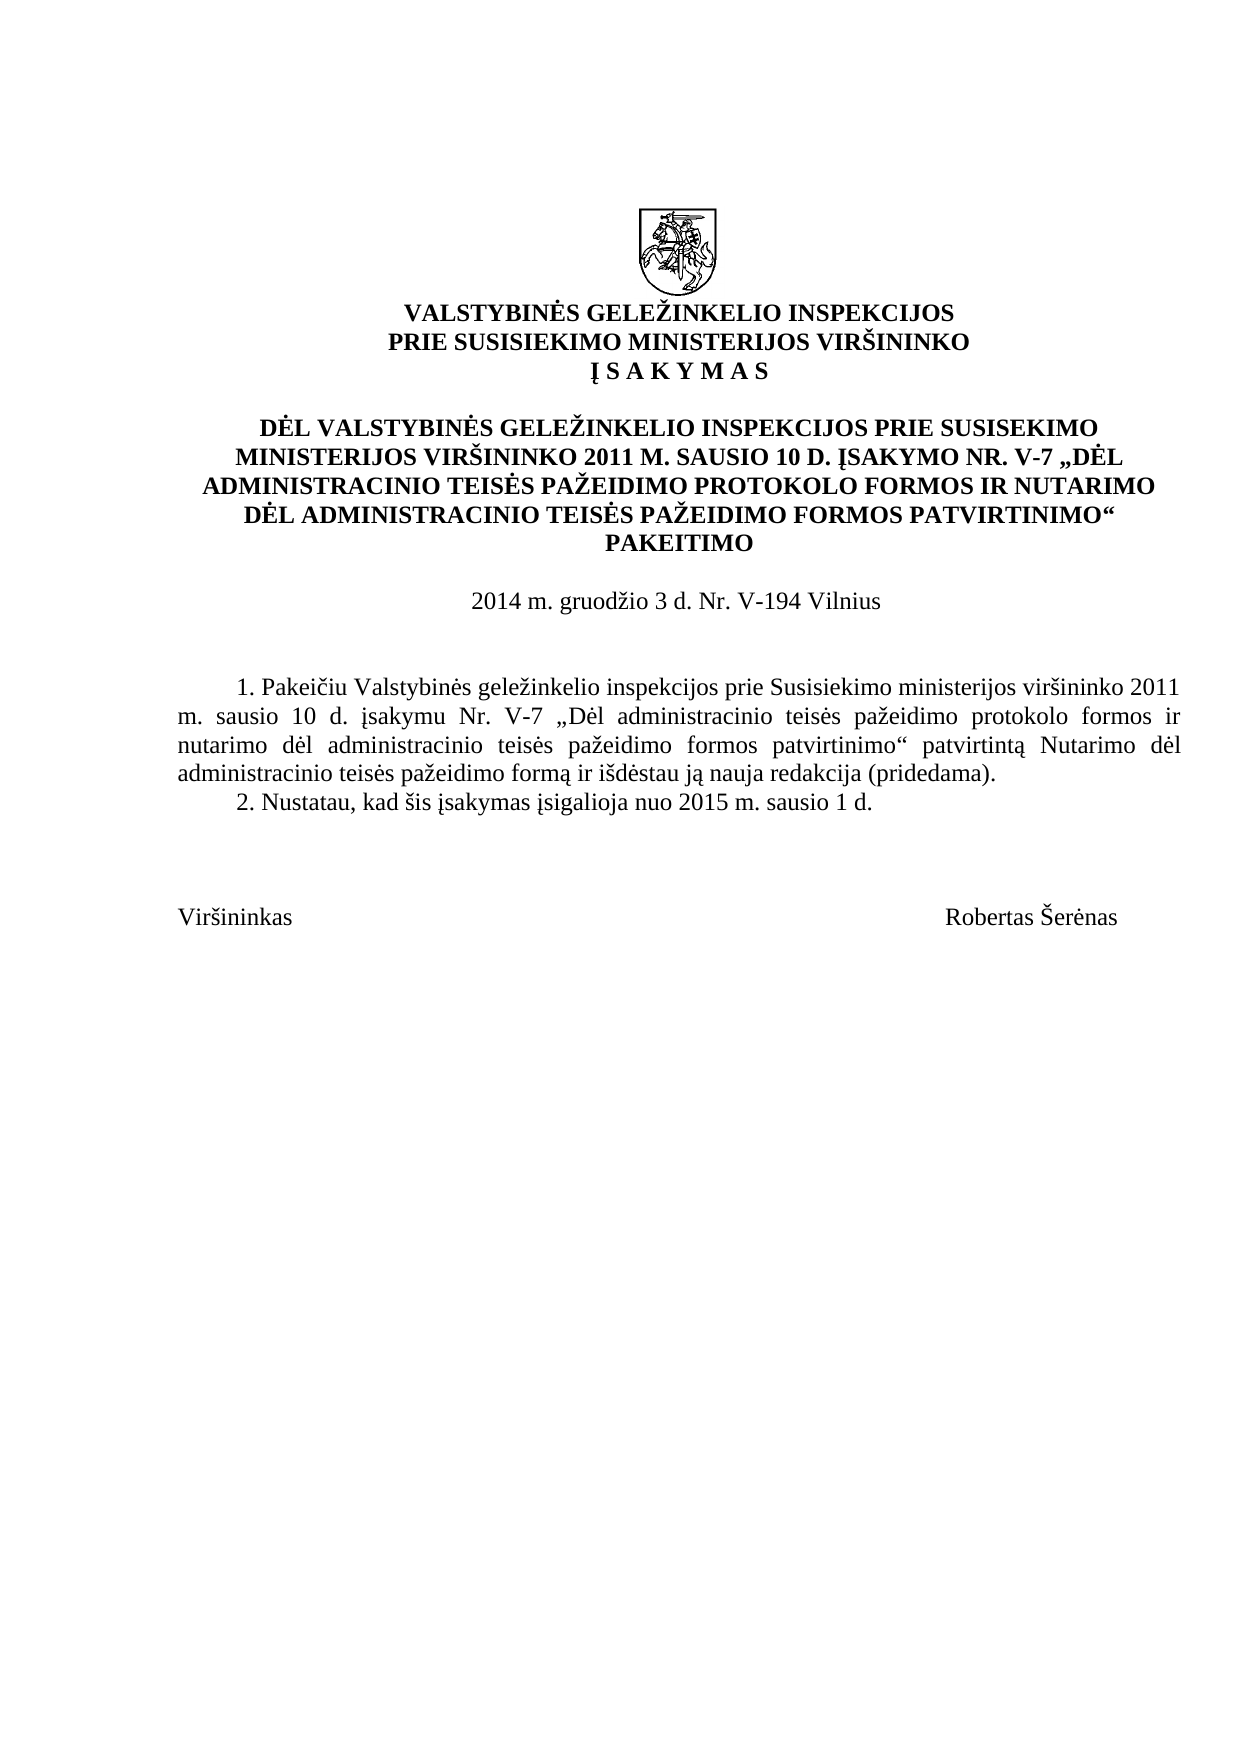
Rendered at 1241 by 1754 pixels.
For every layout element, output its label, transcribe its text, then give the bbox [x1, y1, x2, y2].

text Į S A K Y M A S [177, 356, 1181, 385]
text DĖL VALSTYBINĖS GELEŽINKELIO INSPEKCIJOS PRIE SUSISEKIMO MINISTERIJOS VIRŠININKO 2011 M. SAUSIO 10 D. ĮSAKYMO NR. V-7 „DĖL ADMINISTRACINIO TEISĖS PAŽEIDIMO PROTOKOLO FORMOS IR NUTARIMO DĖL ADMINISTRACINIO TEISĖS PAŽEIDIMO FORMOS PATVIRTINIMO“ PAKEITIMO [177, 413, 1181, 557]
text 2014 m. gruodžio 3 d. Nr. V-194 Vilnius [177, 586, 1181, 615]
text VALSTYBINĖS GELEŽINKELIO INSPEKCIJOS [177, 298, 1181, 327]
text 2. Nustatau, kad šis įsakymas įsigalioja nuo 2015 m. sausio 1 d. [177, 787, 1181, 816]
text 1. Pakeičiu Valstybinės geležinkelio inspekcijos prie Susisiekimo ministerijos viršininko 2011 m. sausio 10 d. įsakymu Nr. V-7 „Dėl administracinio teisės pažeidimo protokolo formos ir nutarimo dėl administracinio teisės pažeidimo formos patvirtinimo“ patvirtintą Nutarimo dėl administracinio teisės pažeidimo formą ir išdėstau ją nauja redakcija (pridedama). [177, 672, 1181, 787]
text Viršininkas Robertas Šerėnas [177, 902, 1131, 931]
text PRIE SUSISIEKIMO MINISTERIJOS VIRŠININKO [177, 327, 1181, 356]
